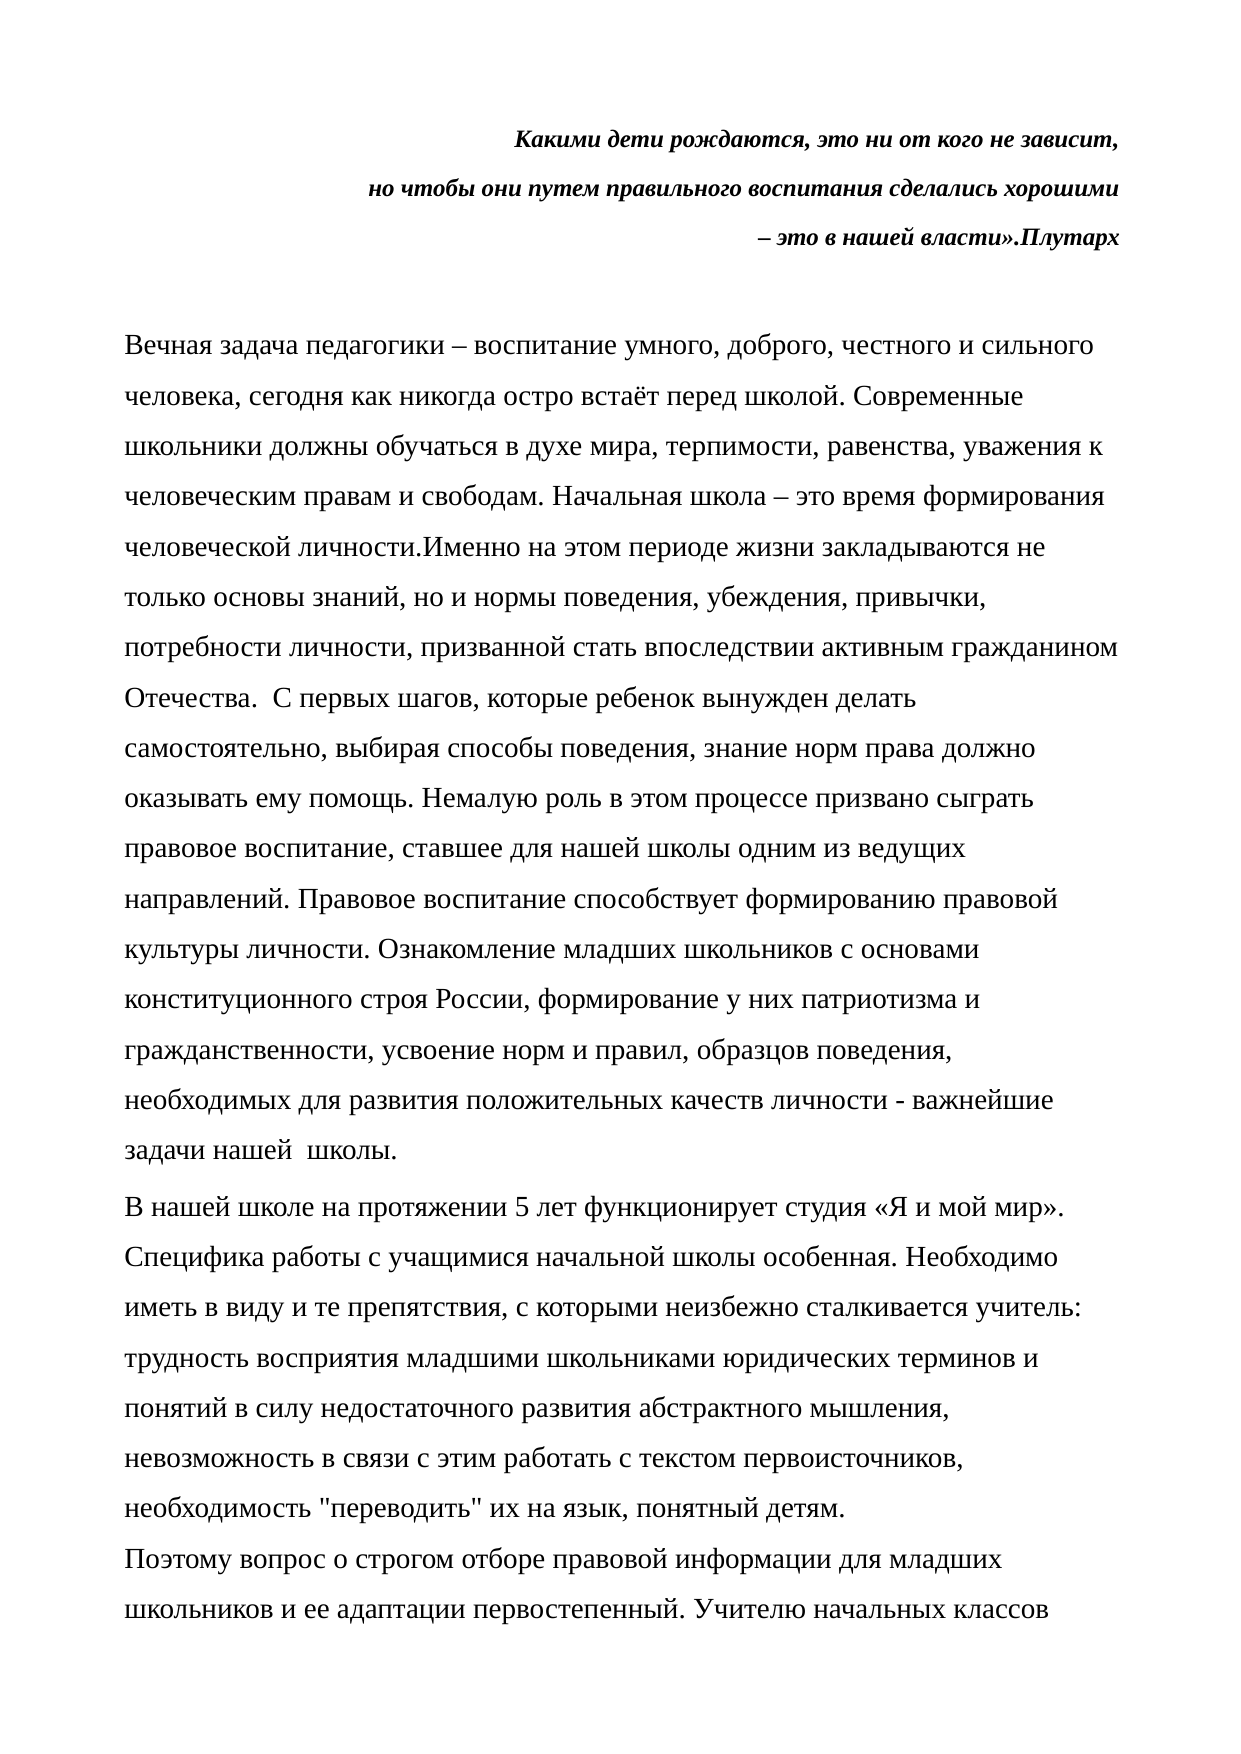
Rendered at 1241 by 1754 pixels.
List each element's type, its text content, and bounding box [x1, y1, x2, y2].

text – это в нашей власти».Плутарх [124, 222, 1122, 251]
text В нашей школе на протяжении 5 лет функционирует студия «Я и мой мир». Специфика работы с учащимися начальной школы особенная. Необходимо иметь в виду и те препятствия, с которыми неизбежно сталкивается учитель: трудность восприятия младшими школьниками юридических терминов и понятий в силу недостаточного развития абстрактного мышления, невозможность в связи с этим работать с текстом первоисточников, необходимость "переводить" их на язык, понятный детям. Поэтому вопрос о строгом отборе правовой информации для младших школьников и ее адаптации первостепенный. Учителю начальных классов [124, 1189, 1122, 1625]
text но чтобы они путем правильного воспитания сделались хорошими [124, 173, 1122, 202]
text Вечная задача педагогики – воспитание умного, доброго, честного и сильного человека, сегодня как никогда остро встаёт перед школой. Современные школьники должны обучаться в духе мира, терпимости, равенства, уважения к человеческим правам и свободам. Начальная школа – это время формирования человеческой личности.Именно на этом периоде жизни закладываются не только основы знаний, но и нормы поведения, убеждения, привычки, потребности личности, призванной стать впоследствии активным гражданином Отечества. С первых шагов, которые ребенок вынужден делать самостоятельно, выбирая способы поведения, знание норм права должно оказывать ему помощь. Немалую роль в этом процессе призвано сыграть правовое воспитание, ставшее для нашей школы одним из ведущих направлений. Правовое воспитание способствует формированию правовой культуры личности. Ознакомление младших школьников с основами конституционного строя России, формирование у них патриотизма и гражданственности, усвоение норм и правил, образцов поведения, необходимых для развития положительных качеств личности - важнейшие задачи нашей школы. [124, 327, 1122, 1166]
text Какими дети рождаются, это ни от кого не зависит, [124, 124, 1122, 153]
